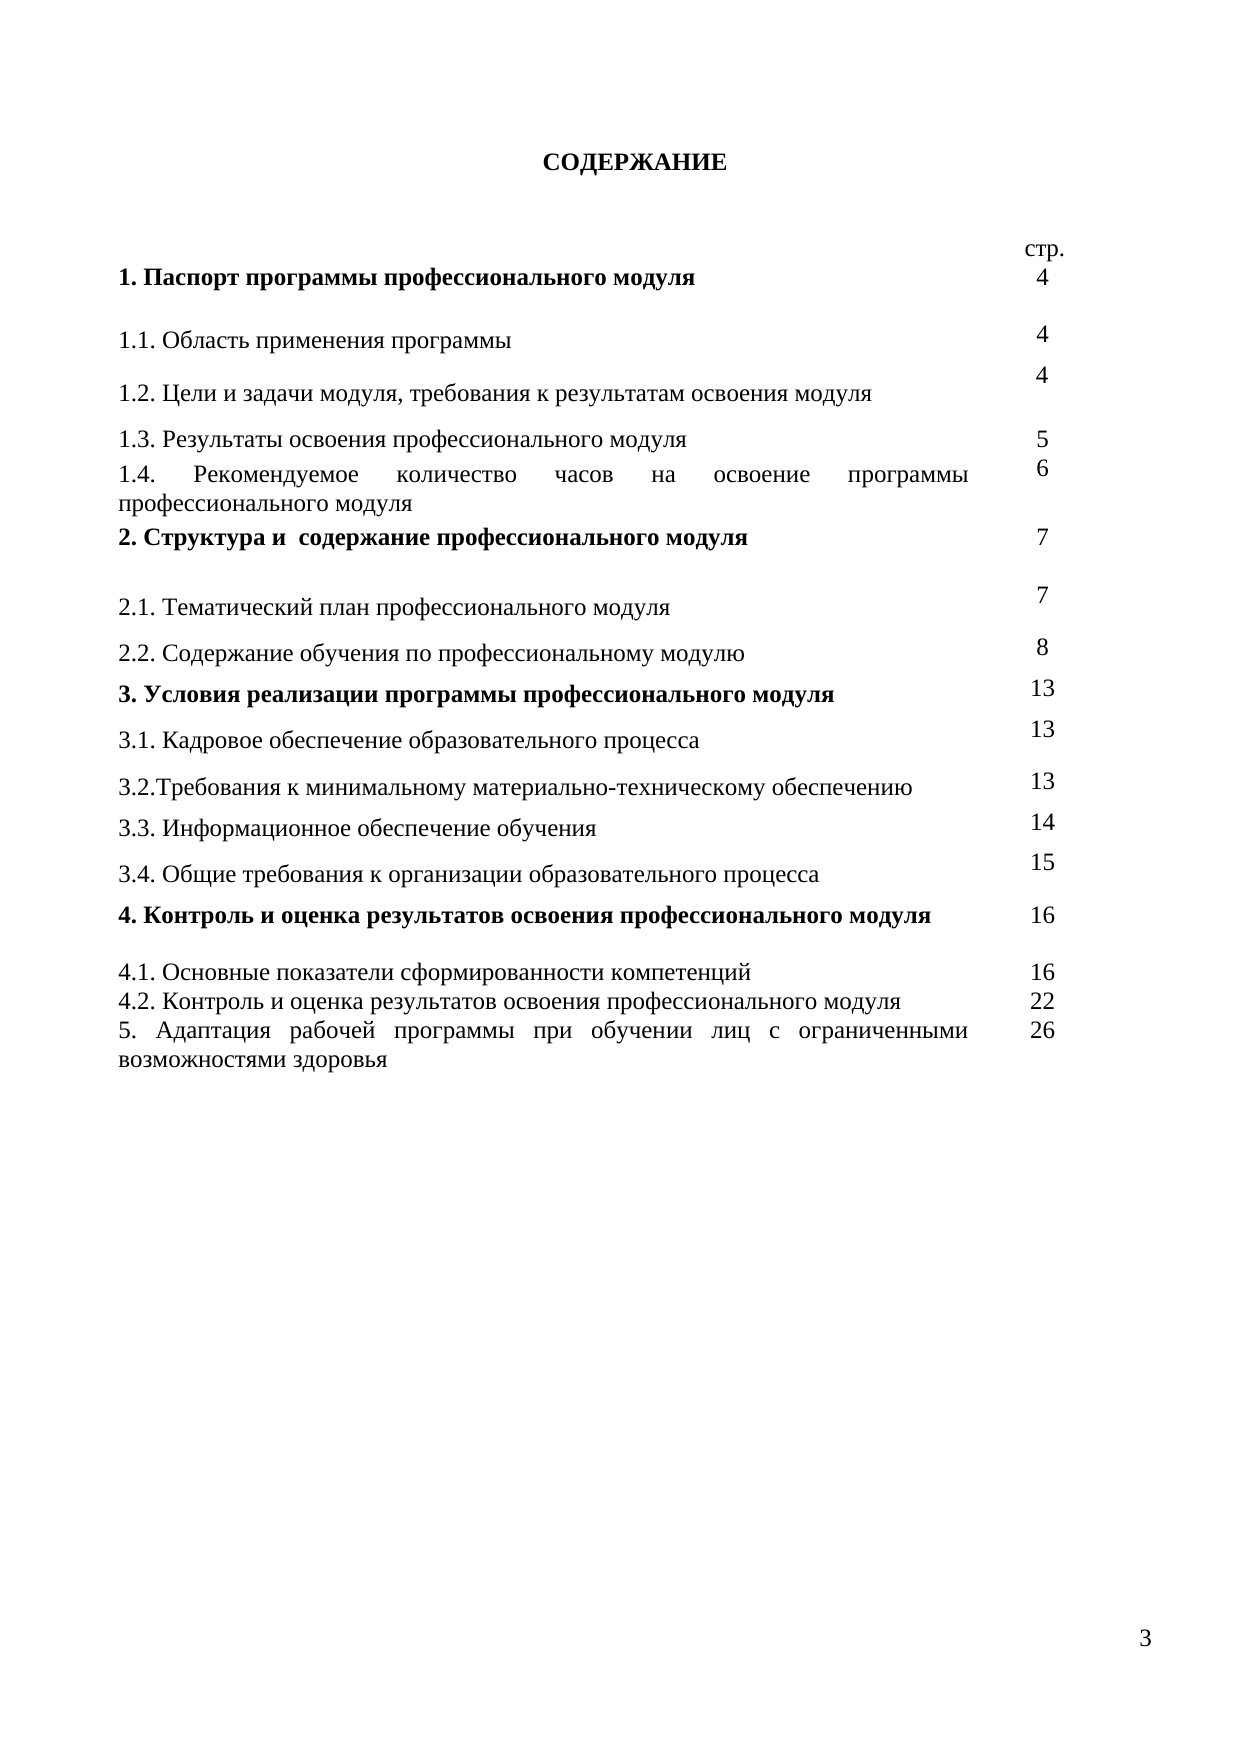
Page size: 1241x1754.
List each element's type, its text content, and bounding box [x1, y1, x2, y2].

table_header 1. Паспорт программы профессионального модуля [107, 262, 981, 319]
table_cell 2.2. Содержание обучения по профессиональному модулю [107, 633, 981, 673]
table_cell 13 [981, 766, 1104, 807]
table_cell 16 [981, 958, 1104, 986]
table_cell 2. Структура и содержание профессионального модуля [107, 523, 981, 580]
table_cell 6 [981, 453, 1104, 522]
table_cell 15 [981, 848, 1104, 900]
table_cell 4 [981, 360, 1104, 424]
table_cell 4.2. Контроль и оценка результатов освоения профессионального модуля 5. Адаптация рабочей программы при обучении лиц с ограниченными возможностями здоровья [107, 986, 981, 1072]
table_cell 1.2. Цели и задачи модуля, требования к результатам освоения модуля [107, 360, 981, 424]
table_cell 3.3. Информационное обеспечение обучения [107, 807, 981, 847]
table_cell 4 [981, 319, 1104, 360]
table_cell 13 [981, 673, 1104, 714]
text стр. [118, 233, 1152, 262]
table_cell 4.1. Основные показатели сформированности компетенций [107, 958, 981, 986]
table_cell 14 [981, 807, 1104, 847]
table_cell 22 26 [981, 986, 1104, 1072]
table_cell 8 [981, 633, 1104, 673]
table_cell 16 [981, 900, 1104, 957]
text СОДЕРЖАНИЕ [118, 147, 1152, 176]
table_cell 3.2.Требования к минимальному материально-техническому обеспечению [107, 766, 981, 807]
table_cell 7 [981, 580, 1104, 632]
table_cell 3.4. Общие требования к организации образовательного процесса [107, 848, 981, 900]
table_cell 4. Контроль и оценка результатов освоения профессионального модуля [107, 900, 981, 957]
table_header 4 [981, 262, 1104, 319]
table_cell 5 [981, 424, 1104, 453]
table_cell 1.3. Результаты освоения профессионального модуля [107, 424, 981, 453]
table_cell 13 [981, 714, 1104, 766]
table_cell 1.4. Рекомендуемое количество часов на освоение программы профессионального модуля [107, 453, 981, 522]
table_cell 3.1. Кадровое обеспечение образовательного процесса [107, 714, 981, 766]
table_cell 7 [981, 523, 1104, 580]
table_cell 1.1. Область применения программы [107, 319, 981, 360]
table_cell 2.1. Тематический план профессионального модуля [107, 580, 981, 632]
table_cell 3. Условия реализации программы профессионального модуля [107, 673, 981, 714]
